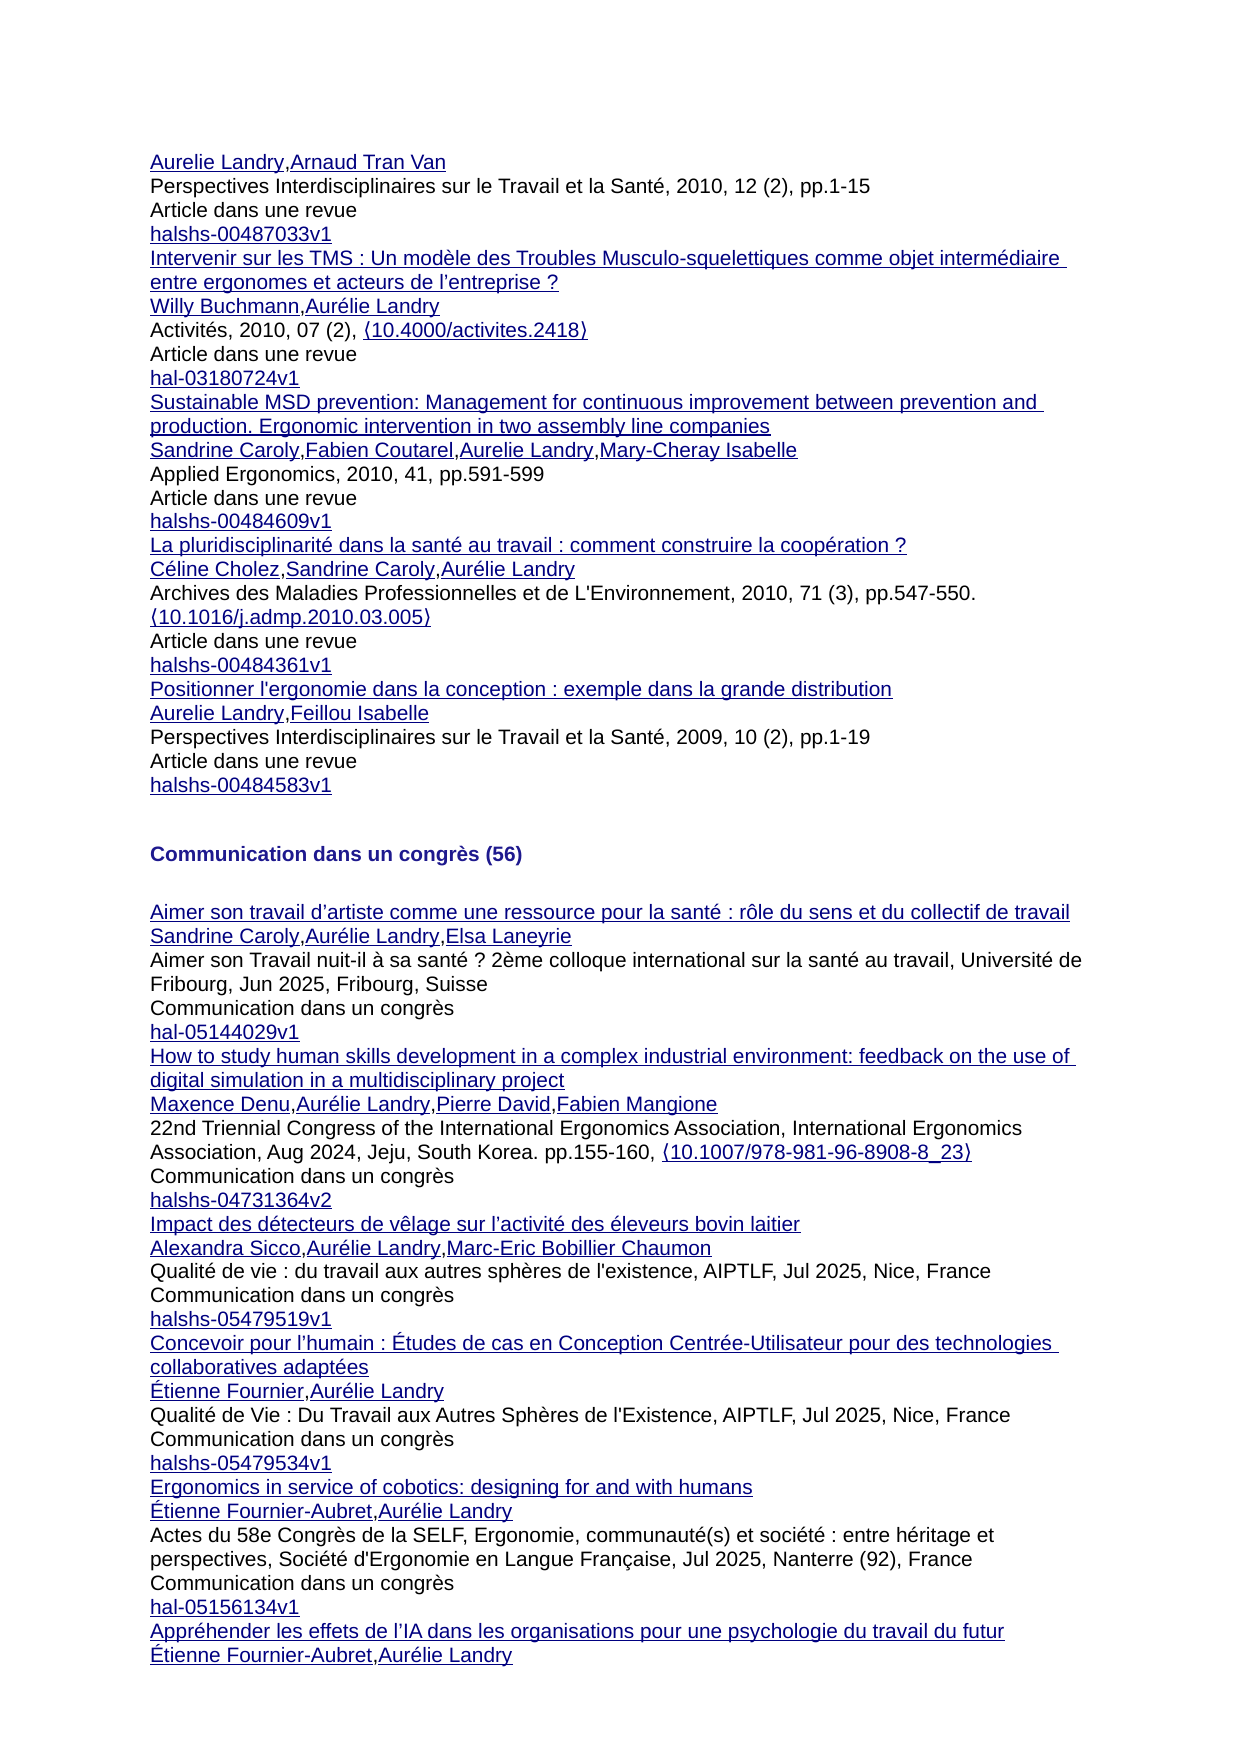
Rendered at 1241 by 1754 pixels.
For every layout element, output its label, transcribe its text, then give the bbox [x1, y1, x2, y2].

table_cell Impact des détecteurs de vêlage sur l’activité des éleveurs bovin laitier Alexandra Sicco,Aurélie Landry,Marc-Eric Bobillier Chaumon Qualité de vie : du travail aux autres sphères de l'existence, AIPTLF, Jul 2025, Nice, France Communication dans un congrès halshs-05479519v1 [150, 1211, 1090, 1331]
subtitle Communication dans un congrès (56) [150, 842, 1090, 866]
table_header Aimer son travail d’artiste comme une ressource pour la santé : rôle du sens et du collectif de travail Sandrine Caroly,Aurélie Landry,Elsa Laneyrie Aimer son Travail nuit-il à sa santé ? 2ème colloque international sur la santé au travail, Université de Fribourg, Jun 2025, Fribourg, Suisse Communication dans un congrès hal-05144029v1 [150, 900, 1090, 1044]
table_cell Positionner l'ergonomie dans la conception : exemple dans la grande distribution Aurelie Landry,Feillou Isabelle Perspectives Interdisciplinaires sur le Travail et la Santé, 2009, 10 (2), pp.1-19 Article dans une revue halshs-00484583v1 [150, 677, 1090, 797]
table_cell How to study human skills development in a complex industrial environment: feedback on the use of digital simulation in a multidisciplinary project Maxence Denu,Aurélie Landry,Pierre David,Fabien Mangione 22nd Triennial Congress of the International Ergonomics Association, International Ergonomics Association, Aug 2024, Jeju, South Korea. pp.155-160, ⟨10.1007/978-981-96-8908-8_23⟩ Communication dans un congrès halshs-04731364v2 [150, 1044, 1090, 1211]
table_cell Intervenir sur les TMS : Un modèle des Troubles Musculo-squelettiques comme objet intermédiaire entre ergonomes et acteurs de l’entreprise ? Willy Buchmann,Aurélie Landry Activités, 2010, 07 (2), ⟨10.4000/activites.2418⟩ Article dans une revue hal-03180724v1 [150, 246, 1090, 389]
table_cell Sustainable MSD prevention: Management for continuous improvement between prevention and production. Ergonomic intervention in two assembly line companies Sandrine Caroly,Fabien Coutarel,Aurelie Landry,Mary-Cheray Isabelle Applied Ergonomics, 2010, 41, pp.591-599 Article dans une revue halshs-00484609v1 [150, 390, 1090, 533]
table_cell Ergonomics in service of cobotics: designing for and with humans Étienne Fournier-Aubret,Aurélie Landry Actes du 58e Congrès de la SELF, Ergonomie, communauté(s) et société : entre héritage et perspectives, Société d'Ergonomie en Langue Française, Jul 2025, Nanterre (92), France Communication dans un congrès hal-05156134v1 [150, 1475, 1090, 1619]
table_cell Concevoir pour l’humain : Études de cas en Conception Centrée-Utilisateur pour des technologies collaboratives adaptées Étienne Fournier,Aurélie Landry Qualité de Vie : Du Travail aux Autres Sphères de l'Existence, AIPTLF, Jul 2025, Nice, France Communication dans un congrès halshs-05479534v1 [150, 1331, 1090, 1475]
table_cell La pluridisciplinarité dans la santé au travail : comment construire la coopération ? Céline Cholez,Sandrine Caroly,Aurélie Landry Archives des Maladies Professionnelles et de L'Environnement, 2010, 71 (3), pp.547-550. ⟨10.1016/j.admp.2010.03.005⟩ Article dans une revue halshs-00484361v1 [150, 533, 1090, 677]
table_cell Appréhender les effets de l’IA dans les organisations pour une psychologie du travail du futur Étienne Fournier-Aubret,Aurélie Landry [150, 1619, 1090, 1667]
table_cell Aurelie Landry,Arnaud Tran Van Perspectives Interdisciplinaires sur le Travail et la Santé, 2010, 12 (2), pp.1-15 Article dans une revue halshs-00487033v1 [150, 150, 1090, 246]
